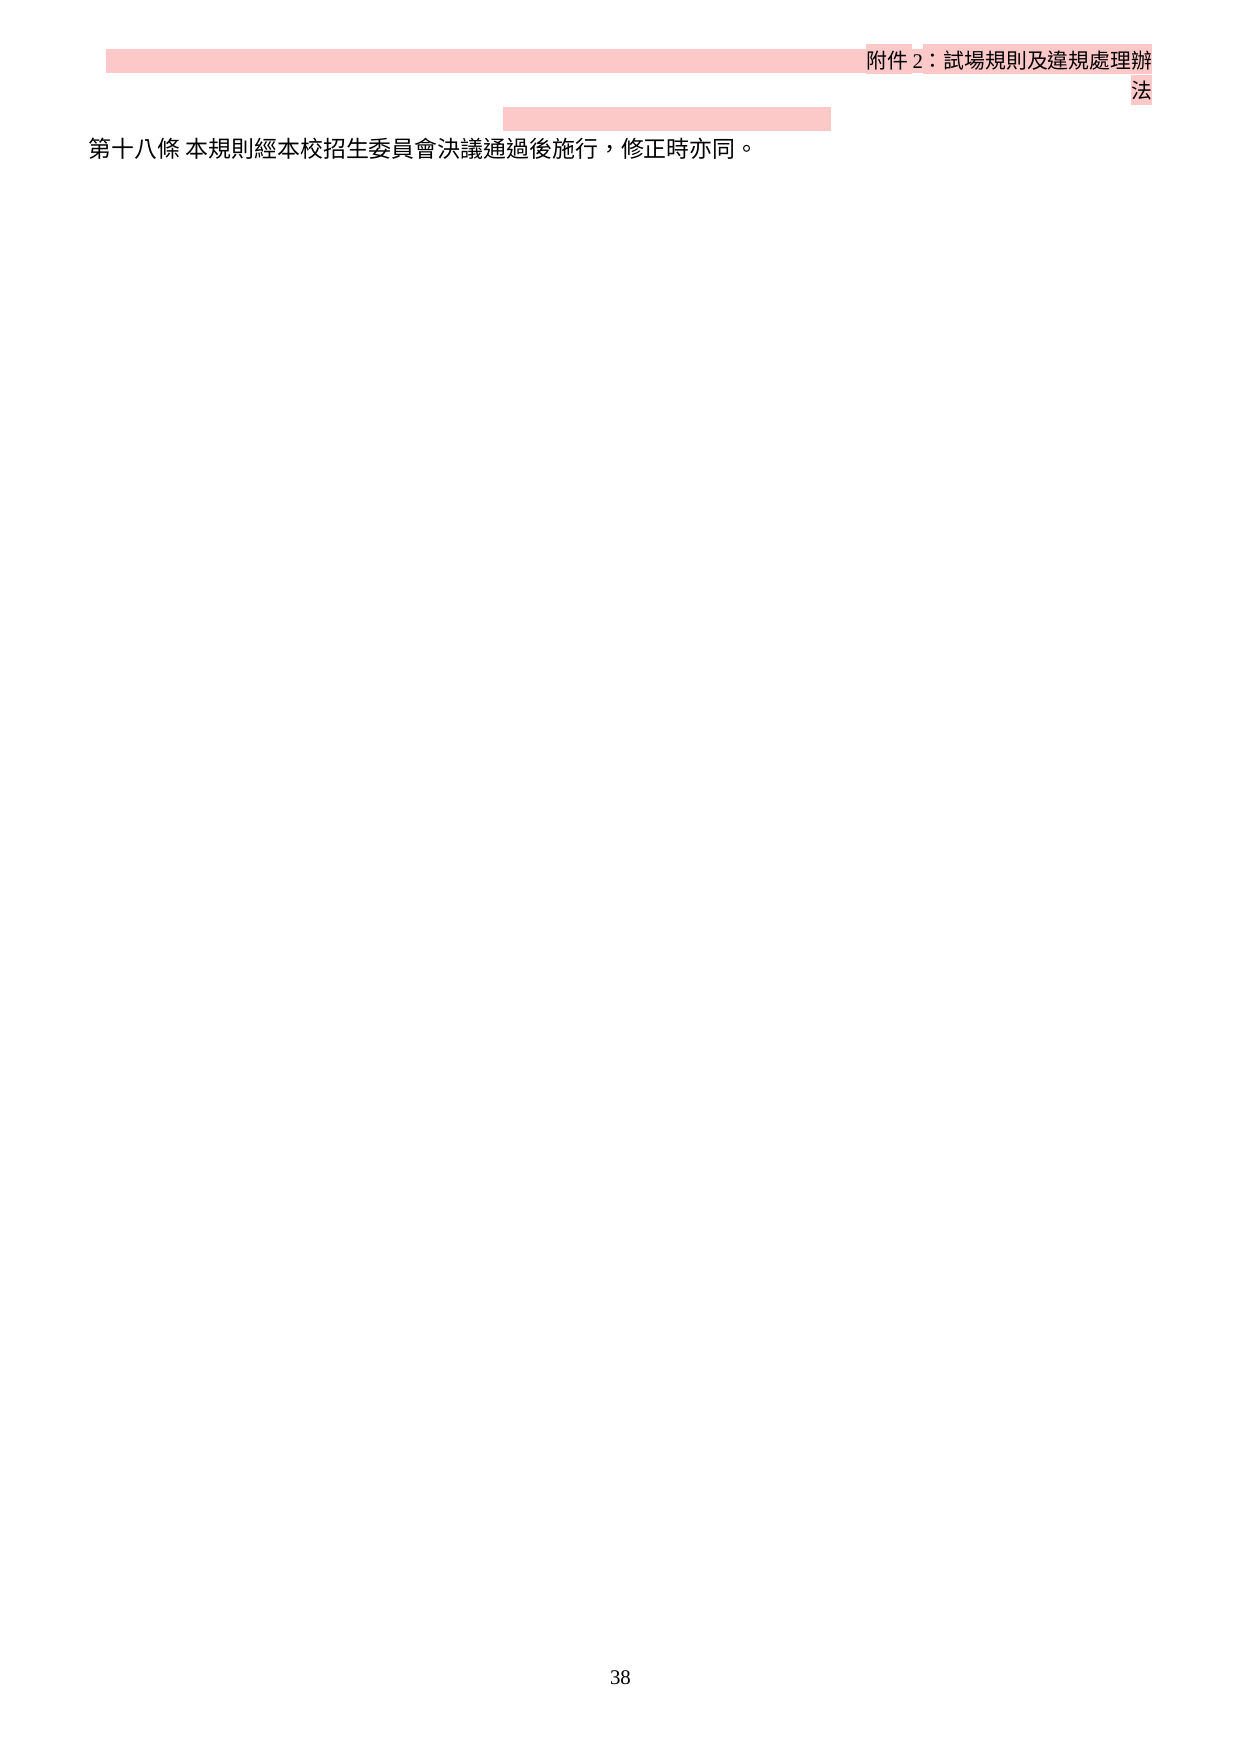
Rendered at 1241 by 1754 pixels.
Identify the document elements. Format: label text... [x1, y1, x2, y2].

text 第十八條 本規則經本校招生委員會決議通過後施行，修正時亦同。 [89, 131, 1152, 164]
